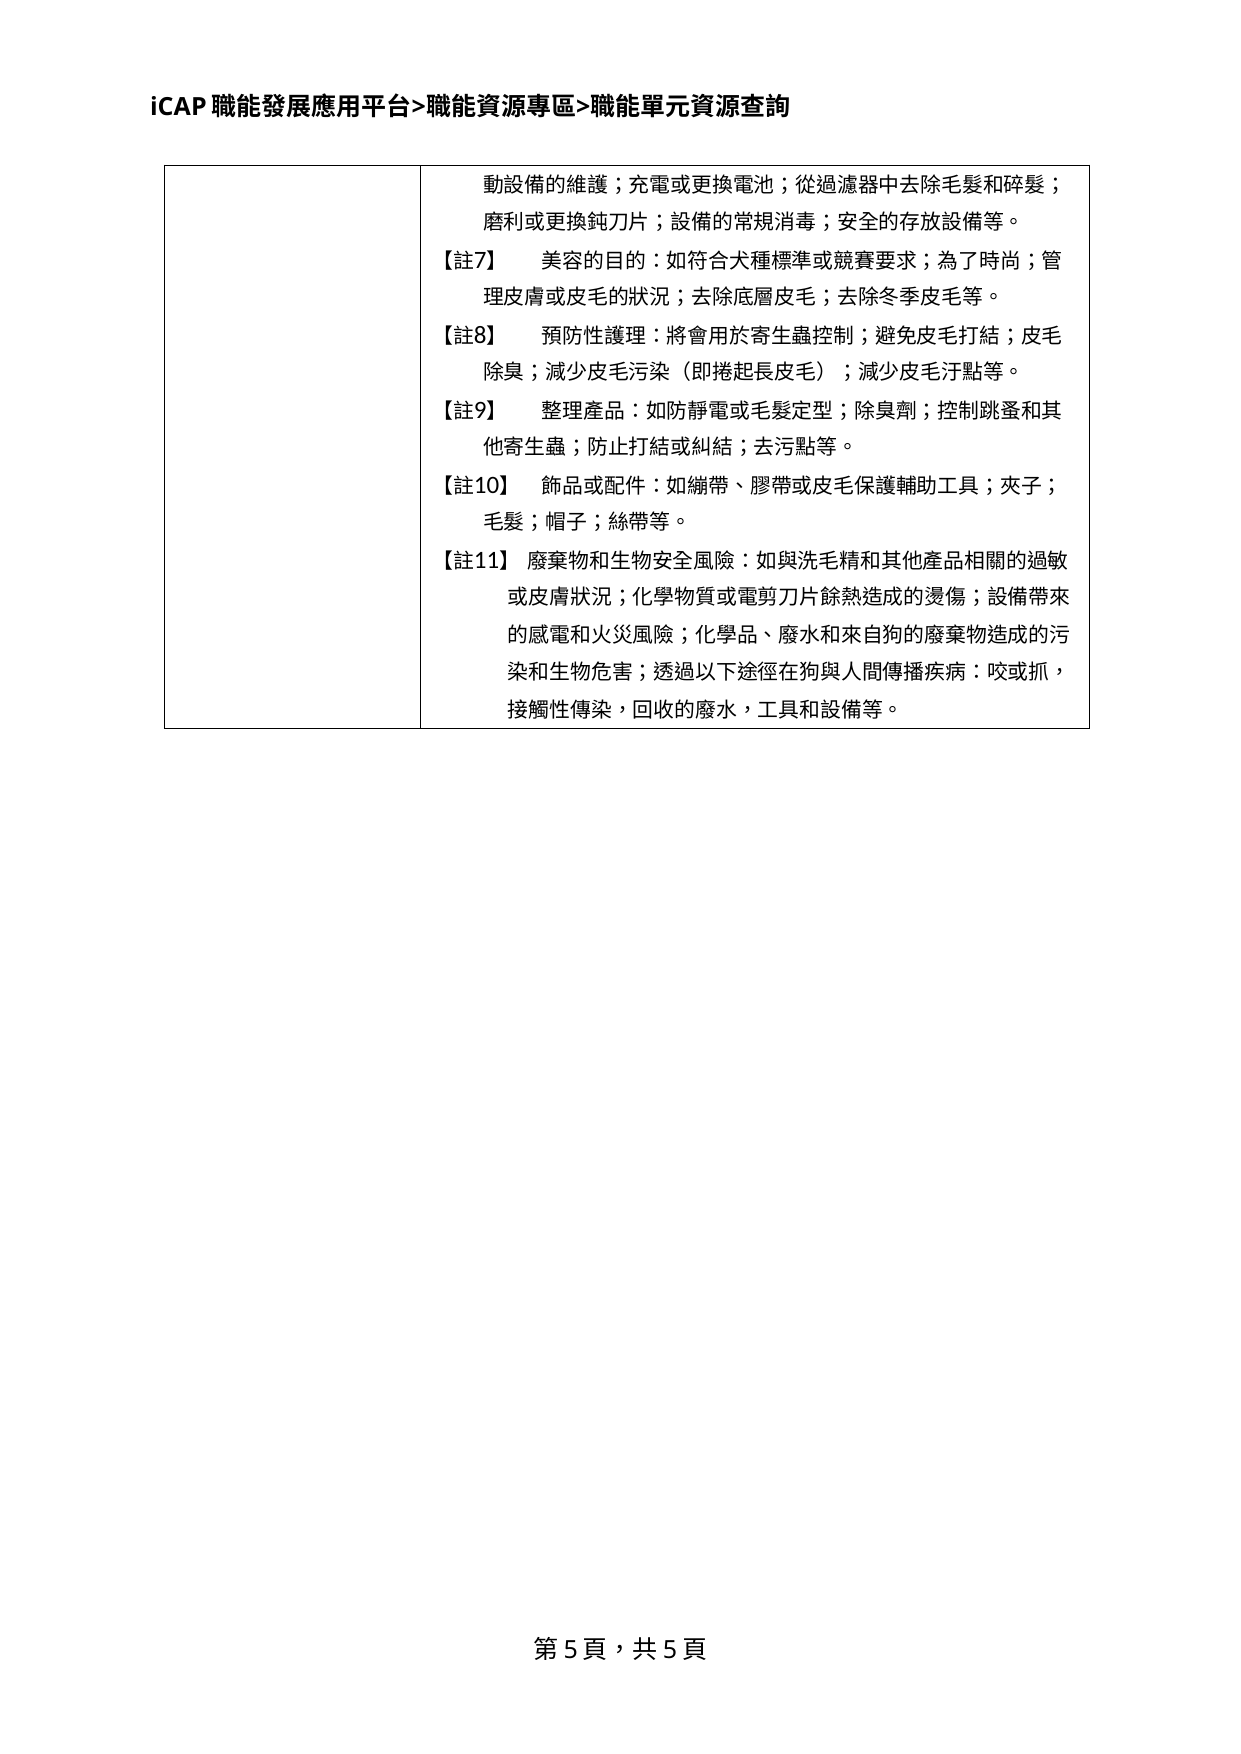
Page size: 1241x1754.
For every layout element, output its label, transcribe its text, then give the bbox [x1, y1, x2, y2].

table_cell FCI犬種標準：FCI世界畜犬聯盟認可的品種標準 特徵：如體形、耳朵類型、腳形、頭形、身高、尾巴類型等。 皮毛的類型和特點 皮毛類型包括：斷裂、混合、燈芯絨、捲曲、雙層、細、無毛、長、不易掉毛、北歐種、花色、粗糙、易掉毛、短、光滑 皮毛的特徵包括：捲曲的絲絨毛髮、毛氈狀、粗糙、無光澤、不易掉毛、圖案、長毛絨、易掉毛、底層、耐候性外層毛髮、羊毛狀。 其他考慮因素包括：與皮毛種類有關的衛生問題、皮膚特徵、眼睛、口腔和鼻腔排出物對頭髮和皮膚的衝擊、腳 工具和設備 用以梳理不同毛髮類型和身體部位，並可：安定毛髮，去除並防止毛髮打結，去除殘留物，豐盈毛髮 透過紮、束、裹等方式避免毛髮殘留物或受到汙染。 設備包括：吹風機，刷子（包括：刷毛手套、鋼刷、針刷、豬鬃毛刷、毛耙、小釘耙梳、瓊麻手套、梗犬專用刷），梳子（包括：除跳蚤梳、排梳、貴賓狗專用梳、寬齒梳），行動設備，拔毛刀，止血鉗，剪刀（包括：彎剪、圓頭、鋒利尖端、直剪、打薄用剪），指甲鉗（包括：電動、手動） 危險性：如美容產品過敏反應；咬或抓傷美容師；嘗試去除打結或雜毛時嚇到狗；美容時間長於狗的合理忍耐時間(根據狗的年齡或經驗)；狗跟美容師間或其他狗的感染、疾病或寄生蟲轉移；狗試圖躲避美容或工作人員而造成的傷害；美容工具帶給狗或工作人員的傷害；美容工具或操作引起的皮膚撕裂或割傷等。 維護和清潔：如按照原廠說明進行清潔、存放和維護；行動設備的維護；充電或更換電池；從過濾器中去除毛髮和碎髮；磨利或更換鈍刀片；設備的常規消毒；安全的存放設備等。 美容的目的：如符合犬種標準或競賽要求；為了時尚；管理皮膚或皮毛的狀況；去除底層皮毛；去除冬季皮毛等。 預防性護理：將會用於寄生蟲控制；避免皮毛打結；皮毛除臭；減少皮毛污染（即捲起長皮毛）；減少皮毛汙點等。 整理產品：如防靜電或毛髮定型；除臭劑；控制跳蚤和其他寄生蟲；防止打結或糾結；去污點等。 飾品或配件：如繃帶、膠帶或皮毛保護輔助工具；夾子；毛髮；帽子；絲帶等。 廢棄物和生物安全風險：如與洗毛精和其他產品相關的過敏或皮膚狀況；化學物質或電剪刀片餘熱造成的燙傷；設備帶來的感電和火災風險；化學品、廢水和來自狗的廢棄物造成的污染和生物危害；透過以下途徑在狗與人間傳播疾病：咬或抓，接觸性傳染，回收的廢水，工具和設備等。 [421, 166, 1089, 728]
table_cell [165, 166, 420, 728]
